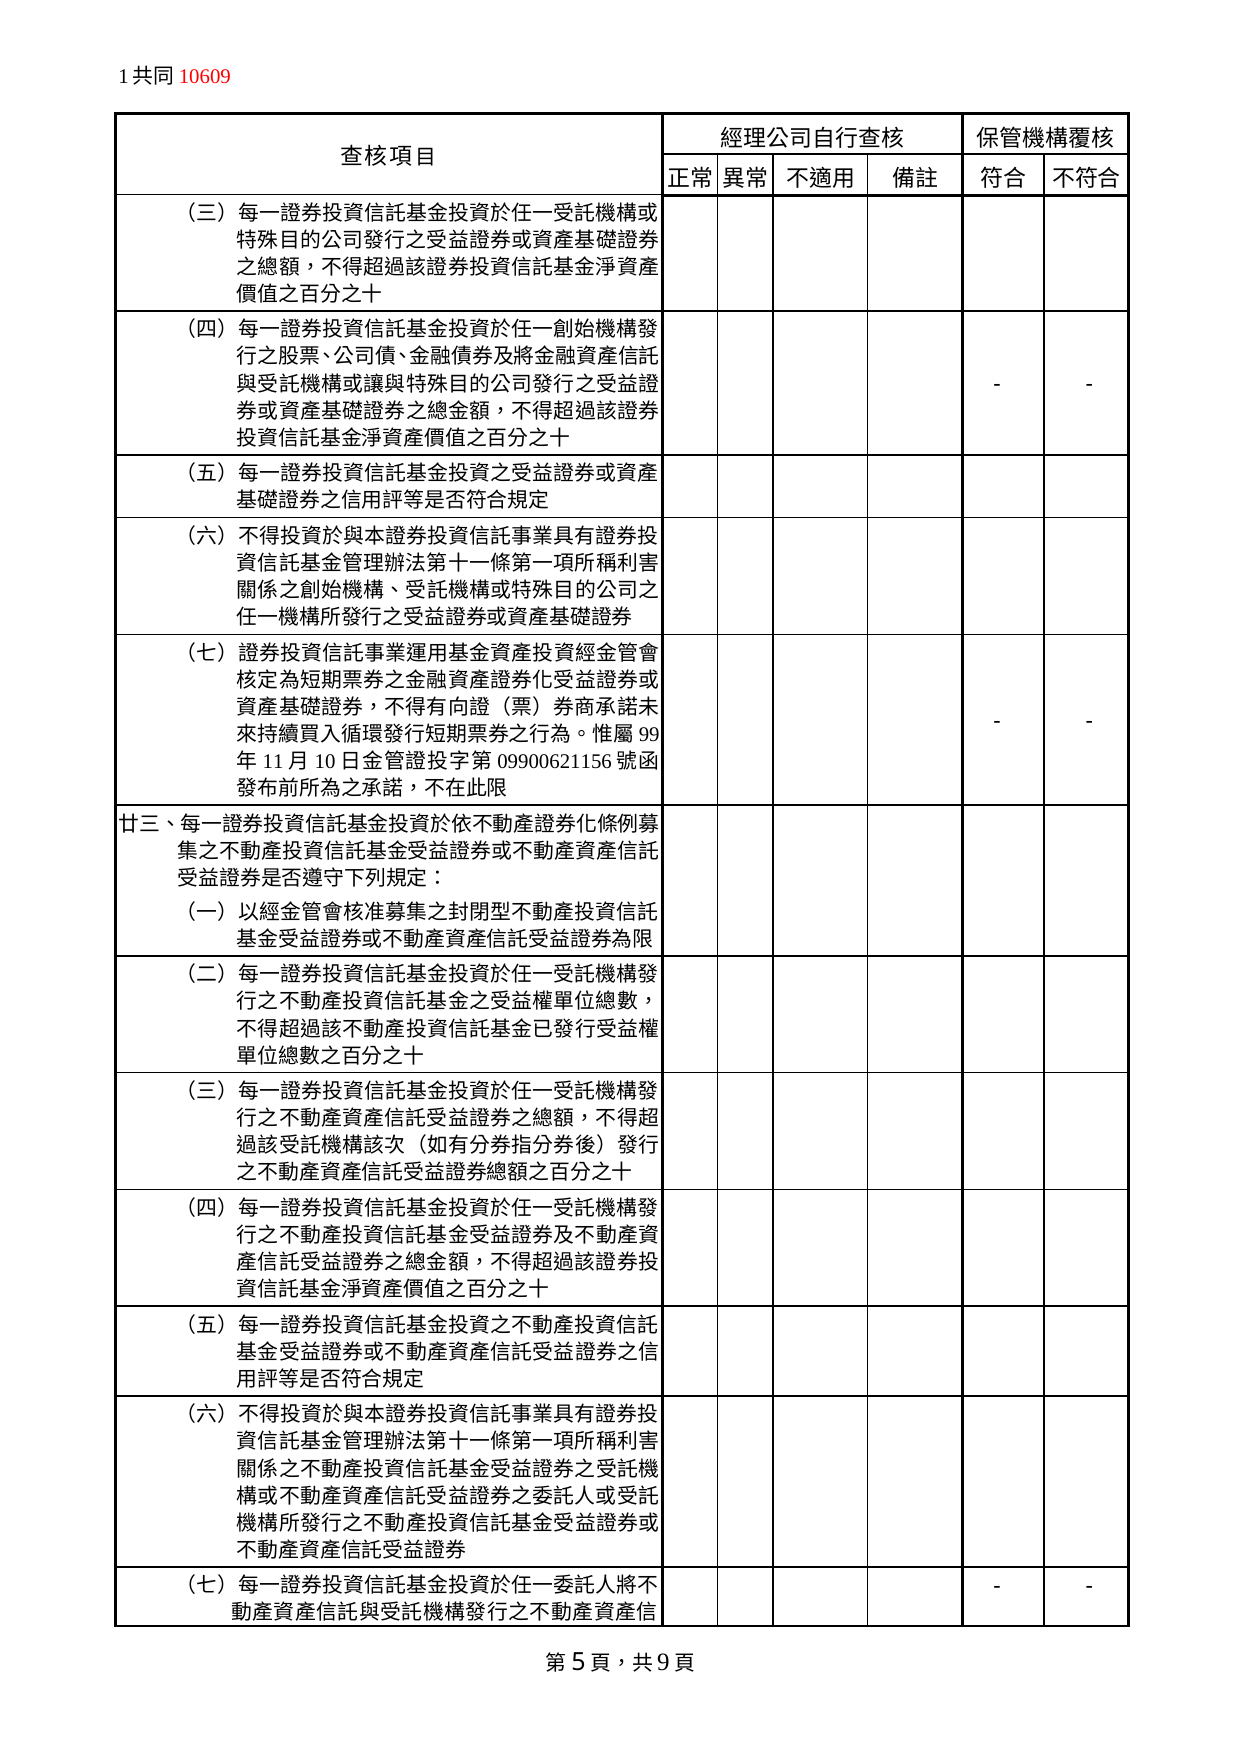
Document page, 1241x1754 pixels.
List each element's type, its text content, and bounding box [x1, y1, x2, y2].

table_cell - [1045, 312, 1127, 454]
table_cell [1045, 197, 1127, 310]
table_cell [664, 635, 717, 804]
table_cell [664, 1307, 717, 1395]
table_cell [868, 957, 961, 1072]
table_cell [718, 1190, 772, 1305]
table_cell [664, 456, 717, 517]
table_cell 不適用 [774, 155, 867, 193]
table_cell [964, 1190, 1043, 1305]
table_cell [664, 312, 717, 454]
table_cell [718, 635, 772, 804]
table_cell （三）每一證券投資信託基金投資於任一受託機構發行之不動產資產信託受益證券之總額，不得超過該受託機構該次（如有分券指分券後）發行之不動產資產信託受益證券總額之百分之十 [117, 1073, 661, 1189]
table_cell [664, 1397, 717, 1566]
table_cell [868, 456, 961, 517]
table_cell （七）證券投資信託事業運用基金資產投資經金管會核定為短期票券之金融資產證券化受益證券或資產基礎證券，不得有向證（票）券商承諾未來持續買入循環發行短期票券之行為。惟屬99年11月10日金管證投字第09900621156號函發布前所為之承諾，不在此限 [117, 635, 661, 804]
table_header 經理公司自行查核 [664, 115, 961, 153]
table_cell [868, 1190, 961, 1305]
table_header 保管機構覆核 [964, 115, 1127, 153]
table_cell [774, 518, 867, 633]
table_cell [664, 518, 717, 633]
table_cell [718, 312, 772, 454]
table_cell [774, 197, 867, 310]
table_cell [964, 806, 1043, 955]
table_cell 異常 [718, 155, 772, 193]
table_cell [664, 1568, 717, 1625]
table_cell [1045, 1397, 1127, 1566]
table_cell [718, 1307, 772, 1395]
table_cell - [964, 635, 1043, 804]
table_cell （四）每一證券投資信託基金投資於任一受託機構發行之不動產投資信託基金受益證券及不動產資產信託受益證券之總金額，不得超過該證券投資信託基金淨資產價值之百分之十 [117, 1190, 661, 1305]
table_cell [774, 1073, 867, 1189]
table_cell （七）每一證券投資信託基金投資於任一委託人將不動產資產信託與受託機構發行之不動產資產信 [117, 1568, 661, 1625]
table_cell [1045, 456, 1127, 517]
table_cell [1045, 1073, 1127, 1189]
table_cell [774, 635, 867, 804]
table_cell [774, 312, 867, 454]
table_cell [868, 518, 961, 633]
table_cell [664, 957, 717, 1072]
table_cell [964, 1307, 1043, 1395]
table_cell [964, 197, 1043, 310]
table_cell [774, 1307, 867, 1395]
table_cell [664, 1073, 717, 1189]
table_cell [868, 1073, 961, 1189]
table_cell [1045, 957, 1127, 1072]
table_cell [1045, 1307, 1127, 1395]
table_cell [964, 1397, 1043, 1566]
table_cell [718, 957, 772, 1072]
table_cell [774, 456, 867, 517]
table_cell 廿三、每一證券投資信託基金投資於依不動產證券化條例募集之不動產投資信託基金受益證券或不動產資產信託受益證券是否遵守下列規定： （一）以經金管會核准募集之封閉型不動產投資信託基金受益證券或不動產資產信託受益證券為限 [117, 806, 661, 955]
table_cell [868, 1568, 961, 1625]
table_cell （二）每一證券投資信託基金投資於任一受託機構發行之不動產投資信託基金之受益權單位總數，不得超過該不動產投資信託基金已發行受益權單位總數之百分之十 [117, 957, 661, 1072]
table_cell 不符合 [1045, 155, 1127, 193]
table_cell [774, 806, 867, 955]
table_cell [964, 518, 1043, 633]
table_cell [868, 635, 961, 804]
table_cell （四）每一證券投資信託基金投資於任一創始機構發行之股票、公司債、金融債券及將金融資產信託與受託機構或讓與特殊目的公司發行之受益證券或資產基礎證券之總金額，不得超過該證券投資信託基金淨資產價值之百分之十 [117, 312, 661, 454]
table_cell [664, 197, 717, 310]
table_cell [868, 806, 961, 955]
table_cell [718, 1073, 772, 1189]
table_cell - [1045, 635, 1127, 804]
table_cell - [964, 1568, 1043, 1625]
table_cell [964, 1073, 1043, 1189]
table_cell [868, 197, 961, 310]
table_cell [664, 806, 717, 955]
table_cell （五）每一證券投資信託基金投資之受益證券或資產基礎證券之信用評等是否符合規定 [117, 456, 661, 517]
table_cell [774, 1190, 867, 1305]
table_cell [774, 1568, 867, 1625]
table_cell [1045, 806, 1127, 955]
table_cell [964, 957, 1043, 1072]
table_cell [774, 1397, 867, 1566]
table_cell [774, 957, 867, 1072]
table_cell [868, 1397, 961, 1566]
table_cell - [964, 312, 1043, 454]
table_cell （五）每一證券投資信託基金投資之不動產投資信託基金受益證券或不動產資產信託受益證券之信用評等是否符合規定 [117, 1307, 661, 1395]
table_cell [718, 197, 772, 310]
table_cell [868, 312, 961, 454]
table_cell [1045, 1190, 1127, 1305]
table_header 查核項目 [117, 115, 661, 193]
table_cell [718, 806, 772, 955]
table_cell [718, 1568, 772, 1625]
table_cell [718, 518, 772, 633]
table_cell [868, 1307, 961, 1395]
table_cell [664, 1190, 717, 1305]
table_cell 正常 [664, 155, 717, 193]
table_cell [718, 456, 772, 517]
table_cell （六）不得投資於與本證券投資信託事業具有證券投資信託基金管理辦法第十一條第一項所稱利害關係之創始機構、受託機構或特殊目的公司之任一機構所發行之受益證券或資產基礎證券 [117, 518, 661, 633]
table_cell 符合 [964, 155, 1043, 193]
table_cell 備註 [868, 155, 961, 193]
table_cell （六）不得投資於與本證券投資信託事業具有證券投資信託基金管理辦法第十一條第一項所稱利害關係之不動產投資信託基金受益證券之受託機構或不動產資產信託受益證券之委託人或受託機構所發行之不動產投資信託基金受益證券或不動產資產信託受益證券 [117, 1397, 661, 1566]
table_cell [1045, 518, 1127, 633]
table_cell （三）每一證券投資信託基金投資於任一受託機構或特殊目的公司發行之受益證券或資產基礎證券之總額，不得超過該證券投資信託基金淨資產價值之百分之十 [117, 195, 661, 310]
table_cell - [1045, 1568, 1127, 1625]
table_cell [964, 456, 1043, 517]
table_cell [718, 1397, 772, 1566]
